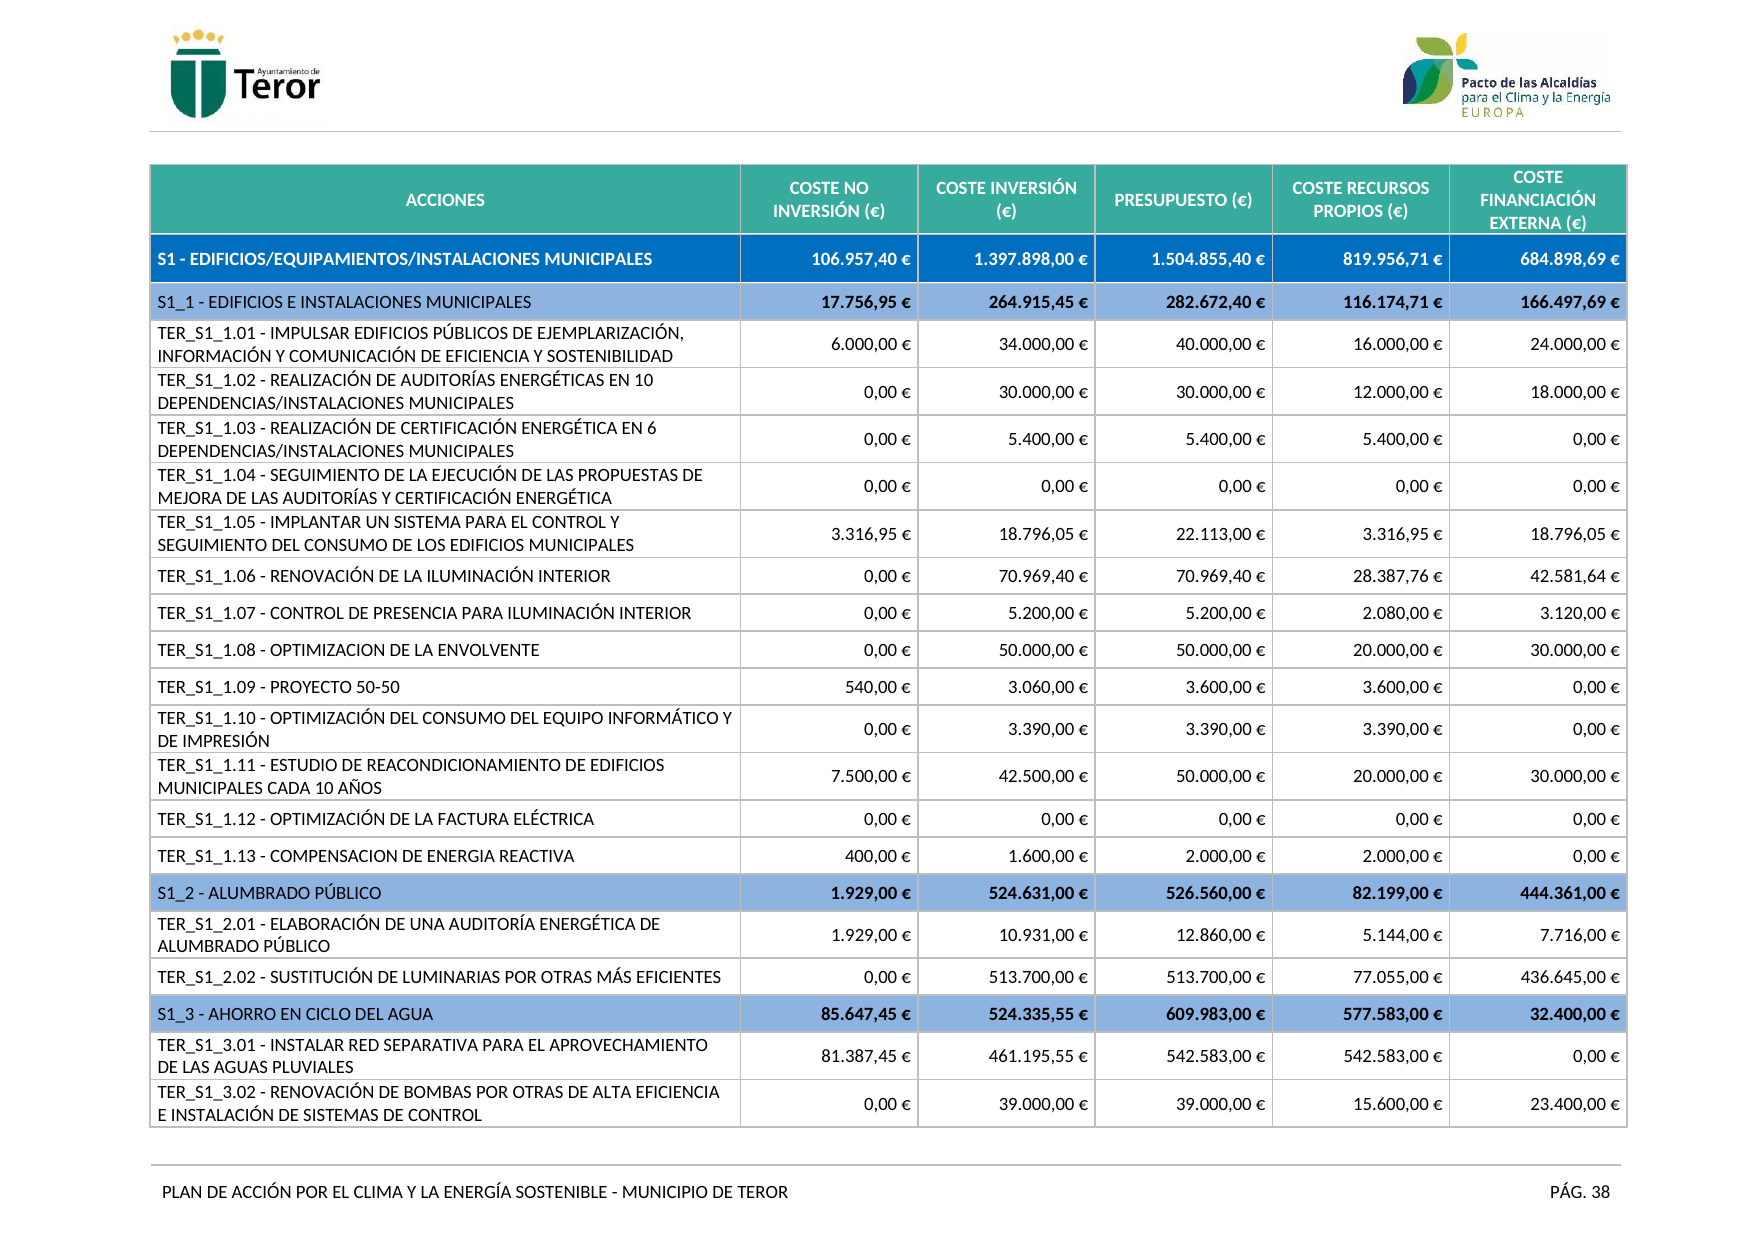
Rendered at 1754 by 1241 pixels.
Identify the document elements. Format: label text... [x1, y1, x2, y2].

table_cell 0,00 € [741, 416, 917, 462]
table_cell 85.647,45 € [741, 996, 917, 1031]
table_cell 542.583,00 € [1096, 1033, 1272, 1078]
table_cell 0,00 € [1450, 1033, 1626, 1078]
table_cell 70.969,40 € [1096, 558, 1272, 593]
table_cell 1.600,00 € [919, 838, 1094, 873]
table_cell TER_S1_1.02 - REALIZACIÓN DE AUDITORÍAS ENERGÉTICAS EN 10 DEPENDENCIAS/INSTALACIONES MUNICIPALES [151, 368, 740, 414]
table_cell 16.000,00 € [1273, 321, 1449, 367]
table_cell 0,00 € [741, 558, 917, 593]
table_cell 3.390,00 € [1273, 706, 1449, 752]
table_cell S1_3 - AHORRO EN CICLO DEL AGUA [151, 996, 740, 1031]
table_cell 39.000,00 € [919, 1080, 1094, 1126]
table_cell 0,00 € [741, 632, 917, 667]
table_cell TER_S1_1.05 - IMPLANTAR UN SISTEMA PARA EL CONTROL Y SEGUIMIENTO DEL CONSUMO DE LOS EDIFICIOS MUNICIPALES [151, 511, 740, 556]
table_cell 20.000,00 € [1273, 753, 1449, 799]
table_cell 0,00 € [1450, 801, 1626, 836]
table_header COSTE NO INVERSIÓN (€) [741, 165, 917, 233]
table_cell 264.915,45 € [919, 284, 1094, 319]
table_cell 0,00 € [1096, 463, 1272, 509]
table_cell 0,00 € [741, 1080, 917, 1126]
table_cell 0,00 € [741, 368, 917, 414]
table_cell 7.716,00 € [1450, 912, 1626, 957]
table_cell 0,00 € [1450, 463, 1626, 509]
table_cell 32.400,00 € [1450, 996, 1626, 1031]
table_cell 436.645,00 € [1450, 959, 1626, 994]
table_cell 3.316,95 € [741, 511, 917, 556]
table_cell 5.144,00 € [1273, 912, 1449, 957]
table_cell 23.400,00 € [1450, 1080, 1626, 1126]
table_cell S1_1 - EDIFICIOS E INSTALACIONES MUNICIPALES [151, 284, 740, 319]
table_cell 5.200,00 € [919, 595, 1094, 630]
table_cell TER_S1_2.02 - SUSTITUCIÓN DE LUMINARIAS POR OTRAS MÁS EFICIENTES [151, 959, 740, 994]
table_cell 18.796,05 € [1450, 511, 1626, 556]
table_cell 3.600,00 € [1096, 669, 1272, 704]
table_cell TER_S1_1.06 - RENOVACIÓN DE LA ILUMINACIÓN INTERIOR [151, 558, 740, 593]
table_cell 524.335,55 € [919, 996, 1094, 1031]
table_cell 17.756,95 € [741, 284, 917, 319]
table_cell 82.199,00 € [1273, 875, 1449, 910]
table_cell 1.397.898,00 € [919, 235, 1094, 282]
table_cell 0,00 € [1273, 801, 1449, 836]
table_cell 2.080,00 € [1273, 595, 1449, 630]
table_cell 116.174,71 € [1273, 284, 1449, 319]
table_cell 12.000,00 € [1273, 368, 1449, 414]
table_cell TER_S1_2.01 - ELABORACIÓN DE UNA AUDITORÍA ENERGÉTICA DE ALUMBRADO PÚBLICO [151, 912, 740, 957]
table_cell S1 - EDIFICIOS/EQUIPAMIENTOS/INSTALACIONES MUNICIPALES [151, 235, 740, 282]
table_cell 3.390,00 € [1096, 706, 1272, 752]
table_cell 81.387,45 € [741, 1033, 917, 1078]
table_cell 30.000,00 € [1096, 368, 1272, 414]
table_cell 0,00 € [1273, 463, 1449, 509]
table_cell 0,00 € [1450, 706, 1626, 752]
table_cell 70.969,40 € [919, 558, 1094, 593]
table_cell TER_S1_1.03 - REALIZACIÓN DE CERTIFICACIÓN ENERGÉTICA EN 6 DEPENDENCIAS/INSTALACIONES MUNICIPALES [151, 416, 740, 462]
table_cell 3.390,00 € [919, 706, 1094, 752]
table_cell 6.000,00 € [741, 321, 917, 367]
table_cell 1.929,00 € [741, 875, 917, 910]
table_cell 30.000,00 € [919, 368, 1094, 414]
table_cell 684.898,69 € [1450, 235, 1626, 282]
table_cell 28.387,76 € [1273, 558, 1449, 593]
table_cell 0,00 € [741, 706, 917, 752]
table_cell 50.000,00 € [1096, 632, 1272, 667]
table_cell 400,00 € [741, 838, 917, 873]
table_cell TER_S1_3.02 - RENOVACIÓN DE BOMBAS POR OTRAS DE ALTA EFICIENCIA E INSTALACIÓN DE SISTEMAS DE CONTROL [151, 1080, 740, 1126]
table_cell TER_S1_1.10 - OPTIMIZACIÓN DEL CONSUMO DEL EQUIPO INFORMÁTICO Y DE IMPRESIÓN [151, 706, 740, 752]
table_cell 39.000,00 € [1096, 1080, 1272, 1126]
table_cell 1.504.855,40 € [1096, 235, 1272, 282]
table_cell 30.000,00 € [1450, 632, 1626, 667]
table_cell 20.000,00 € [1273, 632, 1449, 667]
table_cell 0,00 € [741, 959, 917, 994]
table_cell 24.000,00 € [1450, 321, 1626, 367]
table_cell TER_S1_1.11 - ESTUDIO DE REACONDICIONAMIENTO DE EDIFICIOS MUNICIPALES CADA 10 AÑOS [151, 753, 740, 799]
table_cell 77.055,00 € [1273, 959, 1449, 994]
table_cell 0,00 € [741, 463, 917, 509]
table_header ACCIONES [151, 165, 740, 233]
table_cell S1_2 - ALUMBRADO PÚBLICO [151, 875, 740, 910]
table_cell 3.600,00 € [1273, 669, 1449, 704]
table_cell 513.700,00 € [919, 959, 1094, 994]
table_cell TER_S1_1.08 - OPTIMIZACION DE LA ENVOLVENTE [151, 632, 740, 667]
table_cell 0,00 € [741, 801, 917, 836]
table_cell 2.000,00 € [1096, 838, 1272, 873]
table_cell 18.796,05 € [919, 511, 1094, 556]
table_cell 3.060,00 € [919, 669, 1094, 704]
table_cell 7.500,00 € [741, 753, 917, 799]
table_cell TER_S1_1.12 - OPTIMIZACIÓN DE LA FACTURA ELÉCTRICA [151, 801, 740, 836]
table_cell TER_S1_1.13 - COMPENSACION DE ENERGIA REACTIVA [151, 838, 740, 873]
table_cell 513.700,00 € [1096, 959, 1272, 994]
table_cell 526.560,00 € [1096, 875, 1272, 910]
table_cell 524.631,00 € [919, 875, 1094, 910]
table_cell 609.983,00 € [1096, 996, 1272, 1031]
table_cell 40.000,00 € [1096, 321, 1272, 367]
table_cell 5.400,00 € [1273, 416, 1449, 462]
table_cell 819.956,71 € [1273, 235, 1449, 282]
table_header PRESUPUESTO (€) [1096, 165, 1272, 233]
table_cell 3.316,95 € [1273, 511, 1449, 556]
table_cell 34.000,00 € [919, 321, 1094, 367]
table_cell 0,00 € [1450, 669, 1626, 704]
table_cell TER_S1_1.09 - PROYECTO 50-50 [151, 669, 740, 704]
table_cell 15.600,00 € [1273, 1080, 1449, 1126]
table_cell 0,00 € [1096, 801, 1272, 836]
table_header COSTE FINANCIACIÓN EXTERNA (€) [1450, 165, 1626, 233]
table_cell 444.361,00 € [1450, 875, 1626, 910]
picture [1403, 33, 1610, 117]
table_cell TER_S1_1.04 - SEGUIMIENTO DE LA EJECUCIÓN DE LAS PROPUESTAS DE MEJORA DE LAS AUDITORÍAS Y CERTIFICACIÓN ENERGÉTICA [151, 463, 740, 509]
table_cell 42.581,64 € [1450, 558, 1626, 593]
table_cell 0,00 € [919, 801, 1094, 836]
table_cell 50.000,00 € [1096, 753, 1272, 799]
table_cell 0,00 € [1450, 838, 1626, 873]
table_cell 166.497,69 € [1450, 284, 1626, 319]
table_cell 577.583,00 € [1273, 996, 1449, 1031]
table_cell 18.000,00 € [1450, 368, 1626, 414]
table_cell 0,00 € [919, 463, 1094, 509]
table_cell 540,00 € [741, 669, 917, 704]
table_cell 3.120,00 € [1450, 595, 1626, 630]
table_cell TER_S1_3.01 - INSTALAR RED SEPARATIVA PARA EL APROVECHAMIENTO DE LAS AGUAS PLUVIALES [151, 1033, 740, 1078]
table_cell 461.195,55 € [919, 1033, 1094, 1078]
table_header COSTE RECURSOS PROPIOS (€) [1273, 165, 1449, 233]
table_cell 50.000,00 € [919, 632, 1094, 667]
table_cell TER_S1_1.01 - IMPULSAR EDIFICIOS PÚBLICOS DE EJEMPLARIZACIÓN, INFORMACIÓN Y COMUNICACIÓN DE EFICIENCIA Y SOSTENIBILIDAD [151, 321, 740, 367]
table_cell 2.000,00 € [1273, 838, 1449, 873]
table_cell 10.931,00 € [919, 912, 1094, 957]
table_cell 542.583,00 € [1273, 1033, 1449, 1078]
table_cell 22.113,00 € [1096, 511, 1272, 556]
table_cell 42.500,00 € [919, 753, 1094, 799]
table_cell 5.200,00 € [1096, 595, 1272, 630]
table_cell TER_S1_1.07 - CONTROL DE PRESENCIA PARA ILUMINACIÓN INTERIOR [151, 595, 740, 630]
table_cell 30.000,00 € [1450, 753, 1626, 799]
picture [161, 23, 334, 127]
table_cell 5.400,00 € [919, 416, 1094, 462]
table_header COSTE INVERSIÓN (€) [919, 165, 1094, 233]
table_cell 5.400,00 € [1096, 416, 1272, 462]
table_cell 282.672,40 € [1096, 284, 1272, 319]
table_cell 1.929,00 € [741, 912, 917, 957]
table_cell 12.860,00 € [1096, 912, 1272, 957]
table_cell 106.957,40 € [741, 235, 917, 282]
table_cell 0,00 € [1450, 416, 1626, 462]
table_cell 0,00 € [741, 595, 917, 630]
